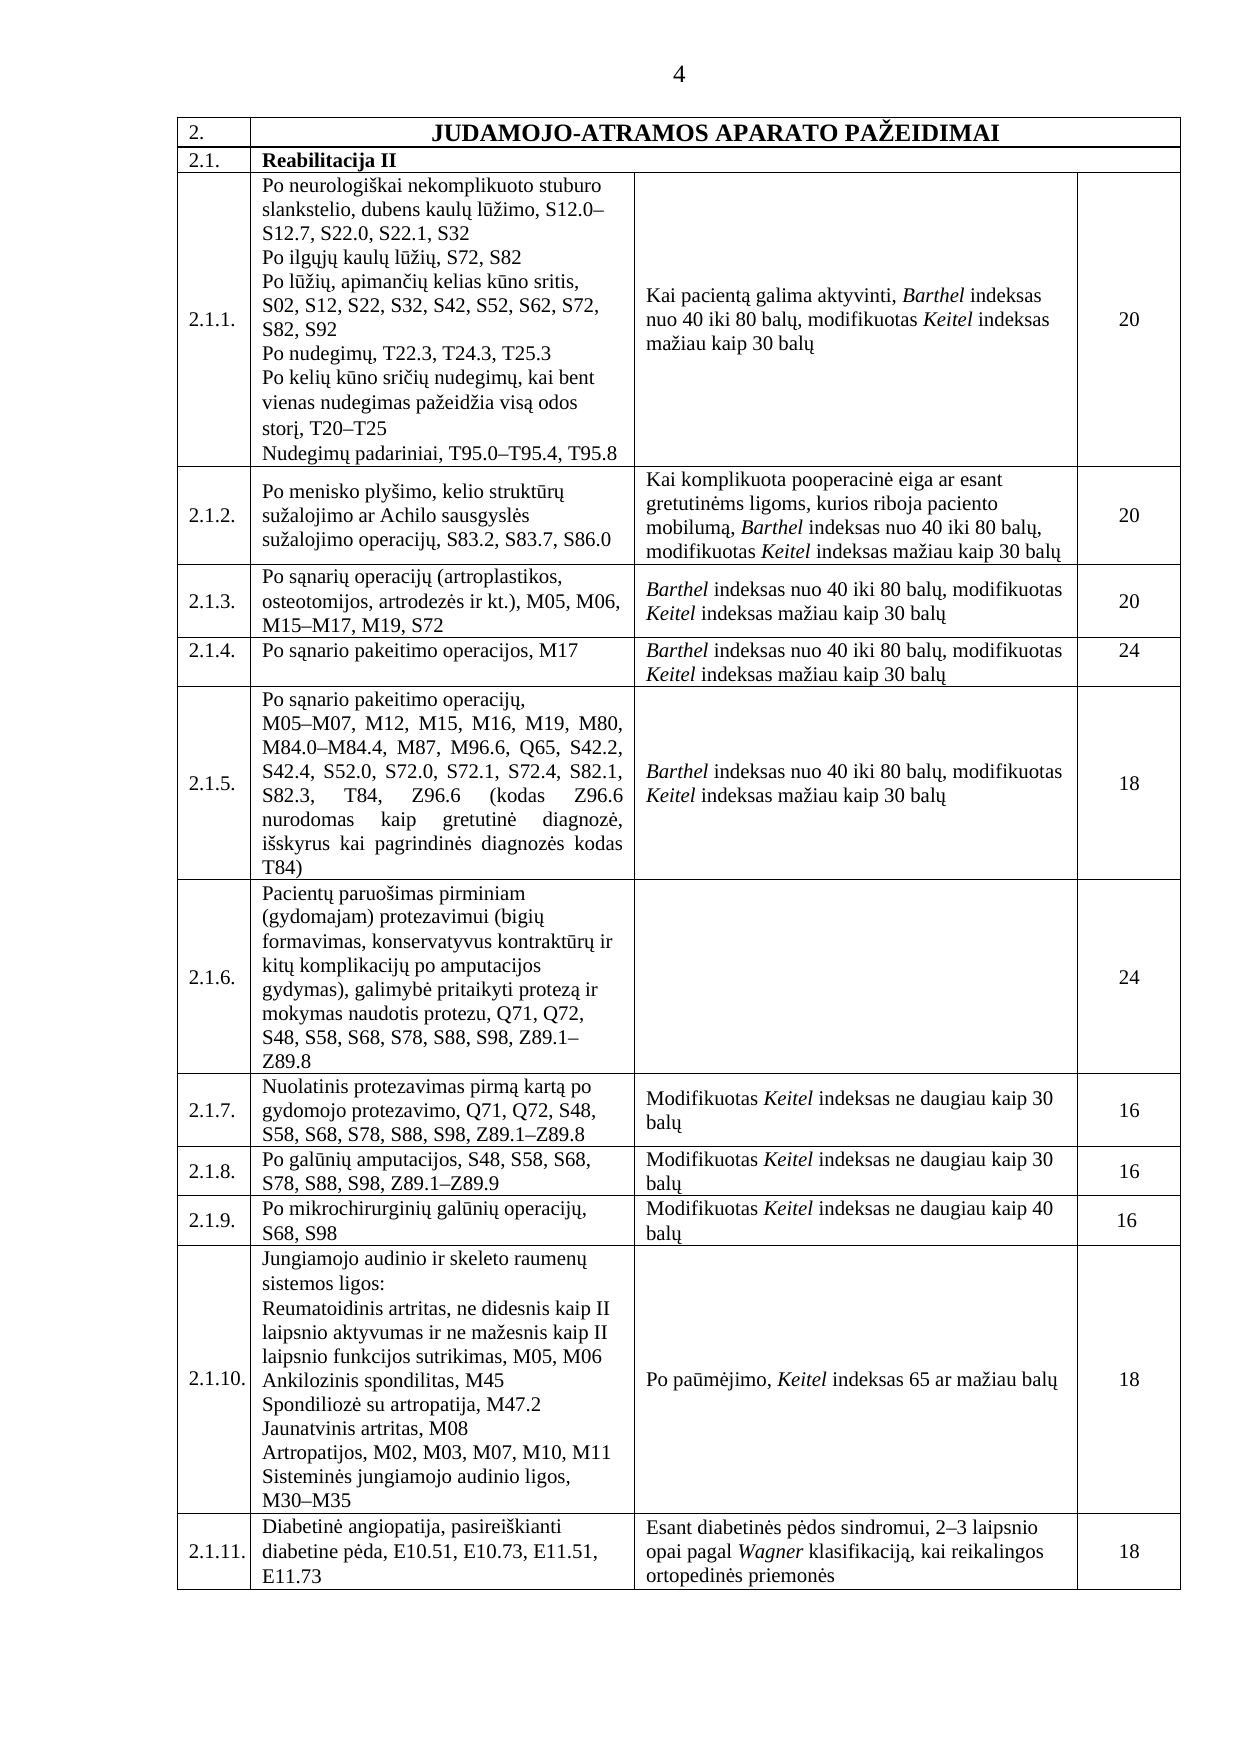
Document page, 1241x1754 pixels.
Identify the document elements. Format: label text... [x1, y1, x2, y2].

table_cell 2.1.7. [178, 1074, 250, 1146]
table_cell 24 [1078, 880, 1180, 1073]
table_cell Po sąnarių operacijų (artroplastikos, osteotomijos, artrodezės ir kt.), M05, M06, M15–M17, M19, S72 [251, 565, 634, 637]
table_cell Esant diabetinės pėdos sindromui, 2–3 laipsnio opai pagal Wagner klasifikaciją, kai reikalingos ortopedinės priemonės [635, 1514, 1077, 1589]
table_cell 18 [1078, 1514, 1180, 1589]
table_cell 2. [178, 118, 250, 146]
table_cell 2.1.2. [178, 467, 250, 563]
table_cell Pacientų paruošimas pirminiam (gydomajam) protezavimui (bigių formavimas, konservatyvus kontraktūrų ir kitų komplikacijų po amputacijos gydymas), galimybė pritaikyti protezą ir mokymas naudotis protezu, Q71, Q72, S48, S58, S68, S78, S88, S98, Z89.1–Z89.8 [251, 880, 634, 1073]
table_cell Modifikuotas Keitel indeksas ne daugiau kaip 30 balų [635, 1074, 1077, 1146]
table_cell Po mikrochirurginių galūnių operacijų, S68, S98 [251, 1196, 634, 1244]
table_cell 2.1.11. [178, 1514, 250, 1589]
table_cell Po menisko plyšimo, kelio struktūrų sužalojimo ar Achilo sausgyslės sužalojimo operacijų, S83.2, S83.7, S86.0 [251, 467, 634, 563]
table_cell 2.1.5. [178, 687, 250, 879]
table_cell 16 [1078, 1074, 1180, 1146]
table_cell Jungiamojo audinio ir skeleto raumenų sistemos ligos: Reumatoidinis artritas, ne didesnis kaip II laipsnio aktyvumas ir ne mažesnis kaip II laipsnio funkcijos sutrikimas, M05, M06 Ankilozinis spondilitas, M45 Spondiliozė su artropatija, M47.2 Jaunatvinis artritas, M08 Artropatijos, M02, M03, M07, M10, M11 Sisteminės jungiamojo audinio ligos, M30–M35 [251, 1246, 634, 1512]
table_cell 16 [1078, 1196, 1180, 1244]
table_cell Barthel indeksas nuo 40 iki 80 balų, modifikuotas Keitel indeksas mažiau kaip 30 balų [635, 638, 1077, 686]
table_cell Diabetinė angiopatija, pasireiškianti diabetine pėda, E10.51, E10.73, E11.51, E11.73 [251, 1514, 634, 1589]
table_cell Kai pacientą galima aktyvinti, Barthel indeksas nuo 40 iki 80 balų, modifikuotas Keitel indeksas mažiau kaip 30 balų [635, 173, 1077, 466]
table_cell Barthel indeksas nuo 40 iki 80 balų, modifikuotas Keitel indeksas mažiau kaip 30 balų [635, 687, 1077, 879]
table_cell Po galūnių amputacijos, S48, S58, S68, S78, S88, S98, Z89.1–Z89.9 [251, 1147, 634, 1195]
table_cell 18 [1078, 687, 1180, 879]
table_cell 2.1.1. [178, 173, 250, 466]
table_cell 2.1. [178, 148, 250, 172]
table_cell Kai komplikuota pooperacinė eiga ar esant gretutinėms ligoms, kurios riboja paciento mobilumą, Barthel indeksas nuo 40 iki 80 balų, modifikuotas Keitel indeksas mažiau kaip 30 balų [635, 467, 1077, 563]
table_cell 2.1.3. [178, 565, 250, 637]
table_cell Po neurologiškai nekomplikuoto stuburo slankstelio, dubens kaulų lūžimo, S12.0–S12.7, S22.0, S22.1, S32 Po ilgųjų kaulų lūžių, S72, S82 Po lūžių, apimančių kelias kūno sritis, S02, S12, S22, S32, S42, S52, S62, S72, S82, S92 Po nudegimų, T22.3, T24.3, T25.3 Po kelių kūno sričių nudegimų, kai bent vienas nudegimas pažeidžia visą odos storį, T20–T25 Nudegimų padariniai, T95.0–T95.4, T95.8 [251, 173, 634, 466]
table_cell Modifikuotas Keitel indeksas ne daugiau kaip 40 balų [635, 1196, 1077, 1244]
table_cell Barthel indeksas nuo 40 iki 80 balų, modifikuotas Keitel indeksas mažiau kaip 30 balų [635, 565, 1077, 637]
table_cell Po paūmėjimo, Keitel indeksas 65 ar mažiau balų [635, 1246, 1077, 1512]
table_cell 20 [1078, 467, 1180, 563]
table_cell Nuolatinis protezavimas pirmą kartą po gydomojo protezavimo, Q71, Q72, S48, S58, S68, S78, S88, S98, Z89.1–Z89.8 [251, 1074, 634, 1146]
table_cell Reabilitacija II [251, 148, 1180, 172]
table_cell 20 [1078, 173, 1180, 466]
table_cell 16 [1078, 1147, 1180, 1195]
table_cell Po sąnario pakeitimo operacijų, M05–M07, M12, M15, M16, M19, M80, M84.0–M84.4, M87, M96.6, Q65, S42.2, S42.4, S52.0, S72.0, S72.1, S72.4, S82.1, S82.3, T84, Z96.6 (kodas Z96.6 nurodomas kaip gretutinė diagnozė, išskyrus kai pagrindinės diagnozės kodas T84) [251, 687, 634, 879]
table_cell 2.1.4. [178, 638, 250, 686]
table_cell 2.1.8. [178, 1147, 250, 1195]
table_cell JUDAMOJO-ATRAMOS APARATO PAŽEIDIMAI [251, 118, 1180, 146]
table_cell Modifikuotas Keitel indeksas ne daugiau kaip 30 balų [635, 1147, 1077, 1195]
table_cell 24 [1078, 638, 1180, 686]
table_cell [635, 880, 1077, 1073]
table_cell 2.1.10. [178, 1246, 250, 1512]
table_cell 2.1.9. [178, 1196, 250, 1244]
table_cell 2.1.6. [178, 880, 250, 1073]
table_cell 20 [1078, 565, 1180, 637]
table_cell 18 [1078, 1246, 1180, 1512]
table_cell Po sąnario pakeitimo operacijos, M17 [251, 638, 634, 686]
